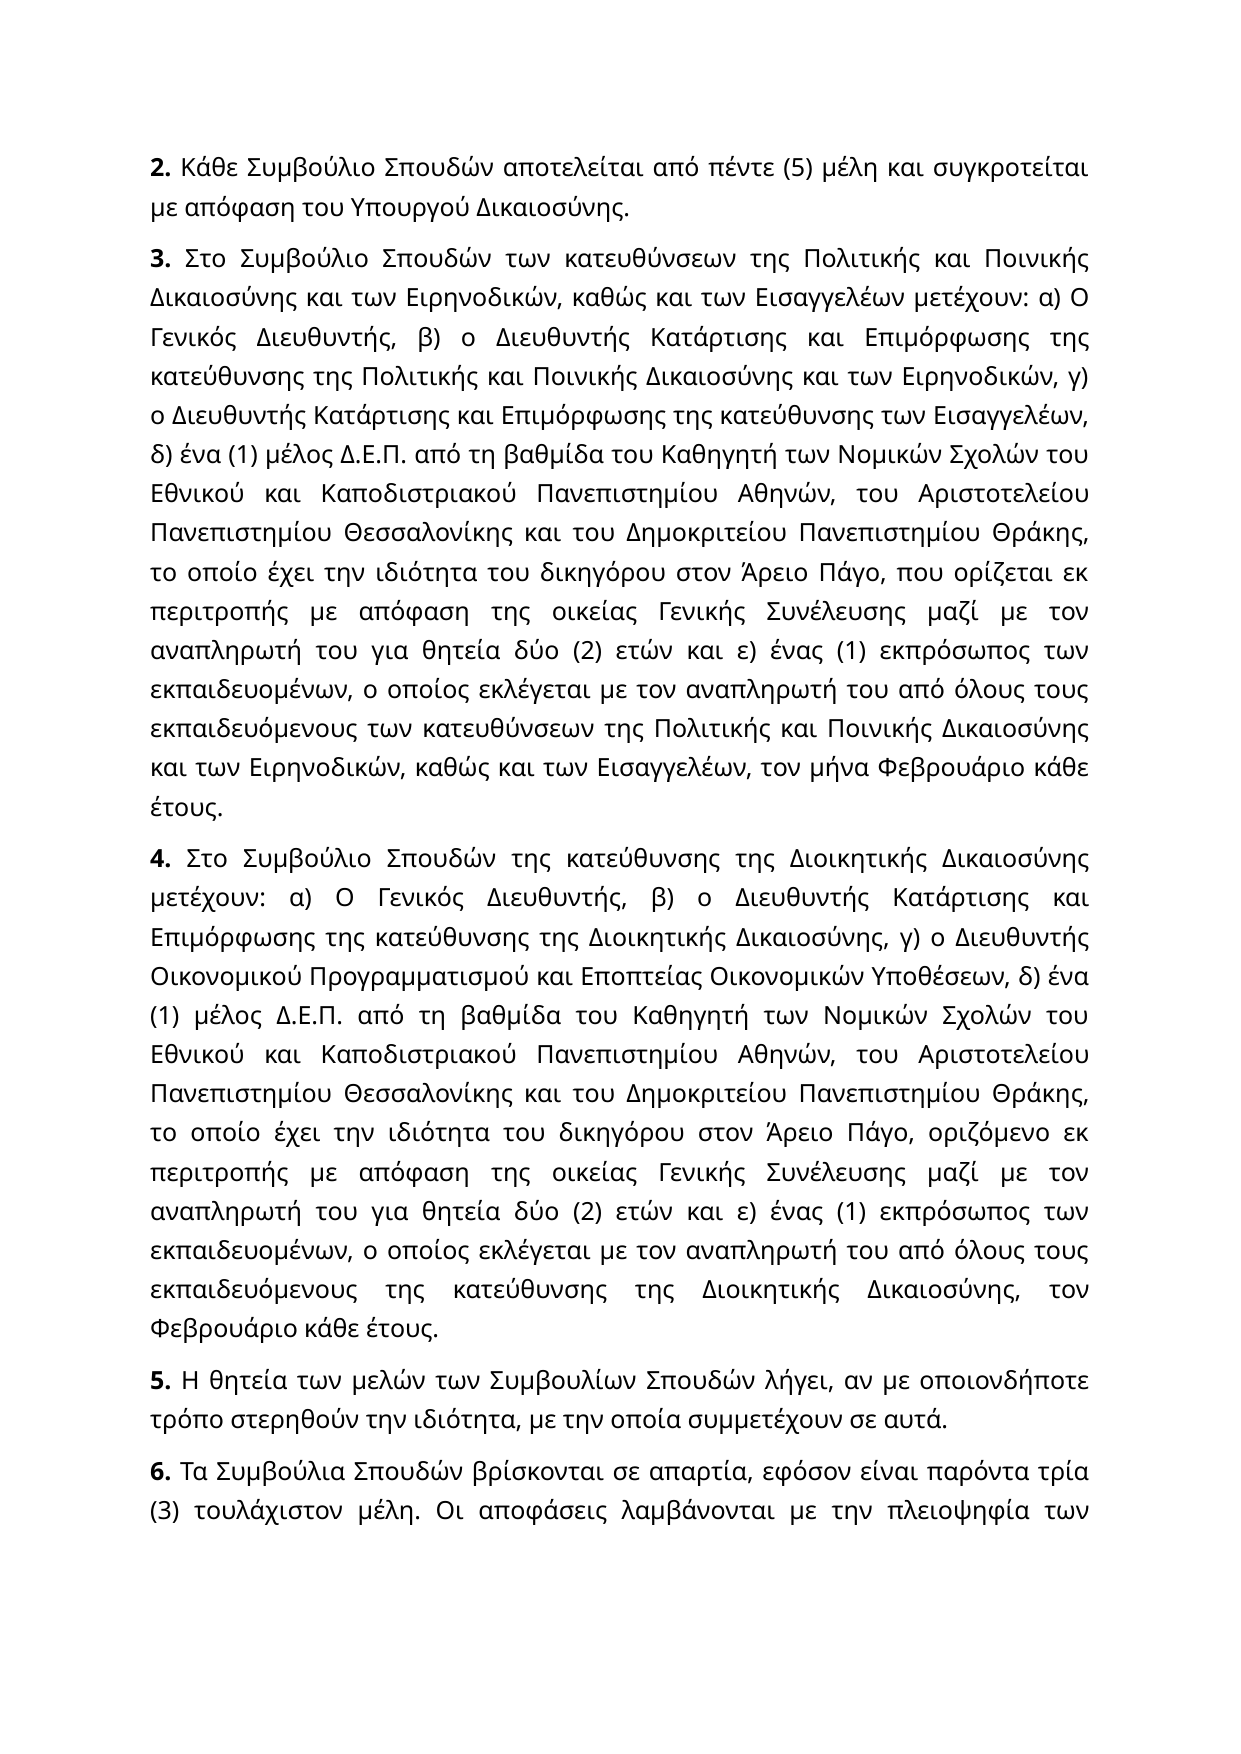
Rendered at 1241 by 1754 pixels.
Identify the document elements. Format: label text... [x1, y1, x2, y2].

text 4. Στο Συμβούλιο Σπουδών της κατεύθυνσης της Διοικητικής Δικαιοσύνης μετέχουν: α) Ο Γενικός Διευθυντής, β) ο Διευθυντής Κατάρτισης και Επιμόρφωσης της κατεύθυνσης της Διοικητικής Δικαιοσύνης, γ) ο Διευθυντής Οικονομικού Προγραμματισμού και Εποπτείας Οικονομικών Υποθέσεων, δ) ένα (1) μέλος Δ.Ε.Π. από τη βαθμίδα του Καθηγητή των Νομικών Σχολών του Εθνικού και Καποδιστριακού Πανεπιστημίου Αθηνών, του Αριστοτελείου Πανεπιστημίου Θεσσαλονίκης και του Δημοκριτείου Πανεπιστημίου Θράκης, το οποίο έχει την ιδιότητα του δικηγόρου στον Άρειο Πάγο, οριζόμενο εκ περιτροπής με απόφαση της οικείας Γενικής Συνέλευσης μαζί με τον αναπληρωτή του για θητεία δύο (2) ετών και ε) ένας (1) εκπρόσωπος των εκπαιδευομένων, ο οποίος εκλέγεται με τον αναπληρωτή του από όλους τους εκπαιδευόμενους της κατεύθυνσης της Διοικητικής Δικαιοσύνης, τον Φεβρουάριο κάθε έτους. [150, 841, 1090, 1345]
text 2. Κάθε Συμβούλιο Σπουδών αποτελείται από πέντε (5) μέλη και συγκροτείται με απόφαση του Υπουργού Δικαιοσύνης. [150, 150, 1090, 223]
text 6. Τα Συμβούλια Σπουδών βρίσκονται σε απαρτία, εφόσον είναι παρόντα τρία (3) τουλάχιστον μέλη. Οι αποφάσεις λαμβάνονται με την πλειοψηφία των [150, 1453, 1090, 1527]
text 5. Η θητεία των μελών των Συμβουλίων Σπουδών λήγει, αν με οποιονδήποτε τρόπο στερηθούν την ιδιότητα, με την οποία συμμετέχουν σε αυτά. [150, 1362, 1090, 1436]
text 3. Στο Συμβούλιο Σπουδών των κατευθύνσεων της Πολιτικής και Ποινικής Δικαιοσύνης και των Ειρηνοδικών, καθώς και των Εισαγγελέων μετέχουν: α) Ο Γενικός Διευθυντής, β) o Διευθυντής Κατάρτισης και Επιμόρφωσης της κατεύθυνσης της Πολιτικής και Ποινικής Δικαιοσύνης και των Ειρηνοδικών, γ) ο Διευθυντής Κατάρτισης και Επιμόρφωσης της κατεύθυνσης των Εισαγγελέων, δ) ένα (1) μέλος Δ.Ε.Π. από τη βαθμίδα του Καθηγητή των Νομικών Σχολών του Εθνικού και Καποδιστριακού Πανεπιστημίου Αθηνών, του Αριστοτελείου Πανεπιστημίου Θεσσαλονίκης και του Δημοκριτείου Πανεπιστημίου Θράκης, το οποίο έχει την ιδιότητα του δικηγόρου στον Άρειο Πάγο, που ορίζεται εκ περιτροπής με απόφαση της οικείας Γενικής Συνέλευσης μαζί με τον αναπληρωτή του για θητεία δύο (2) ετών και ε) ένας (1) εκπρόσωπος των εκπαιδευομένων, ο οποίος εκλέγεται με τον αναπληρωτή του από όλους τους εκπαιδευόμενους των κατευθύνσεων της Πολιτικής και Ποινικής Δικαιοσύνης και των Ειρηνοδικών, καθώς και των Εισαγγελέων, τον μήνα Φεβρουάριο κάθε έτους. [150, 241, 1090, 823]
